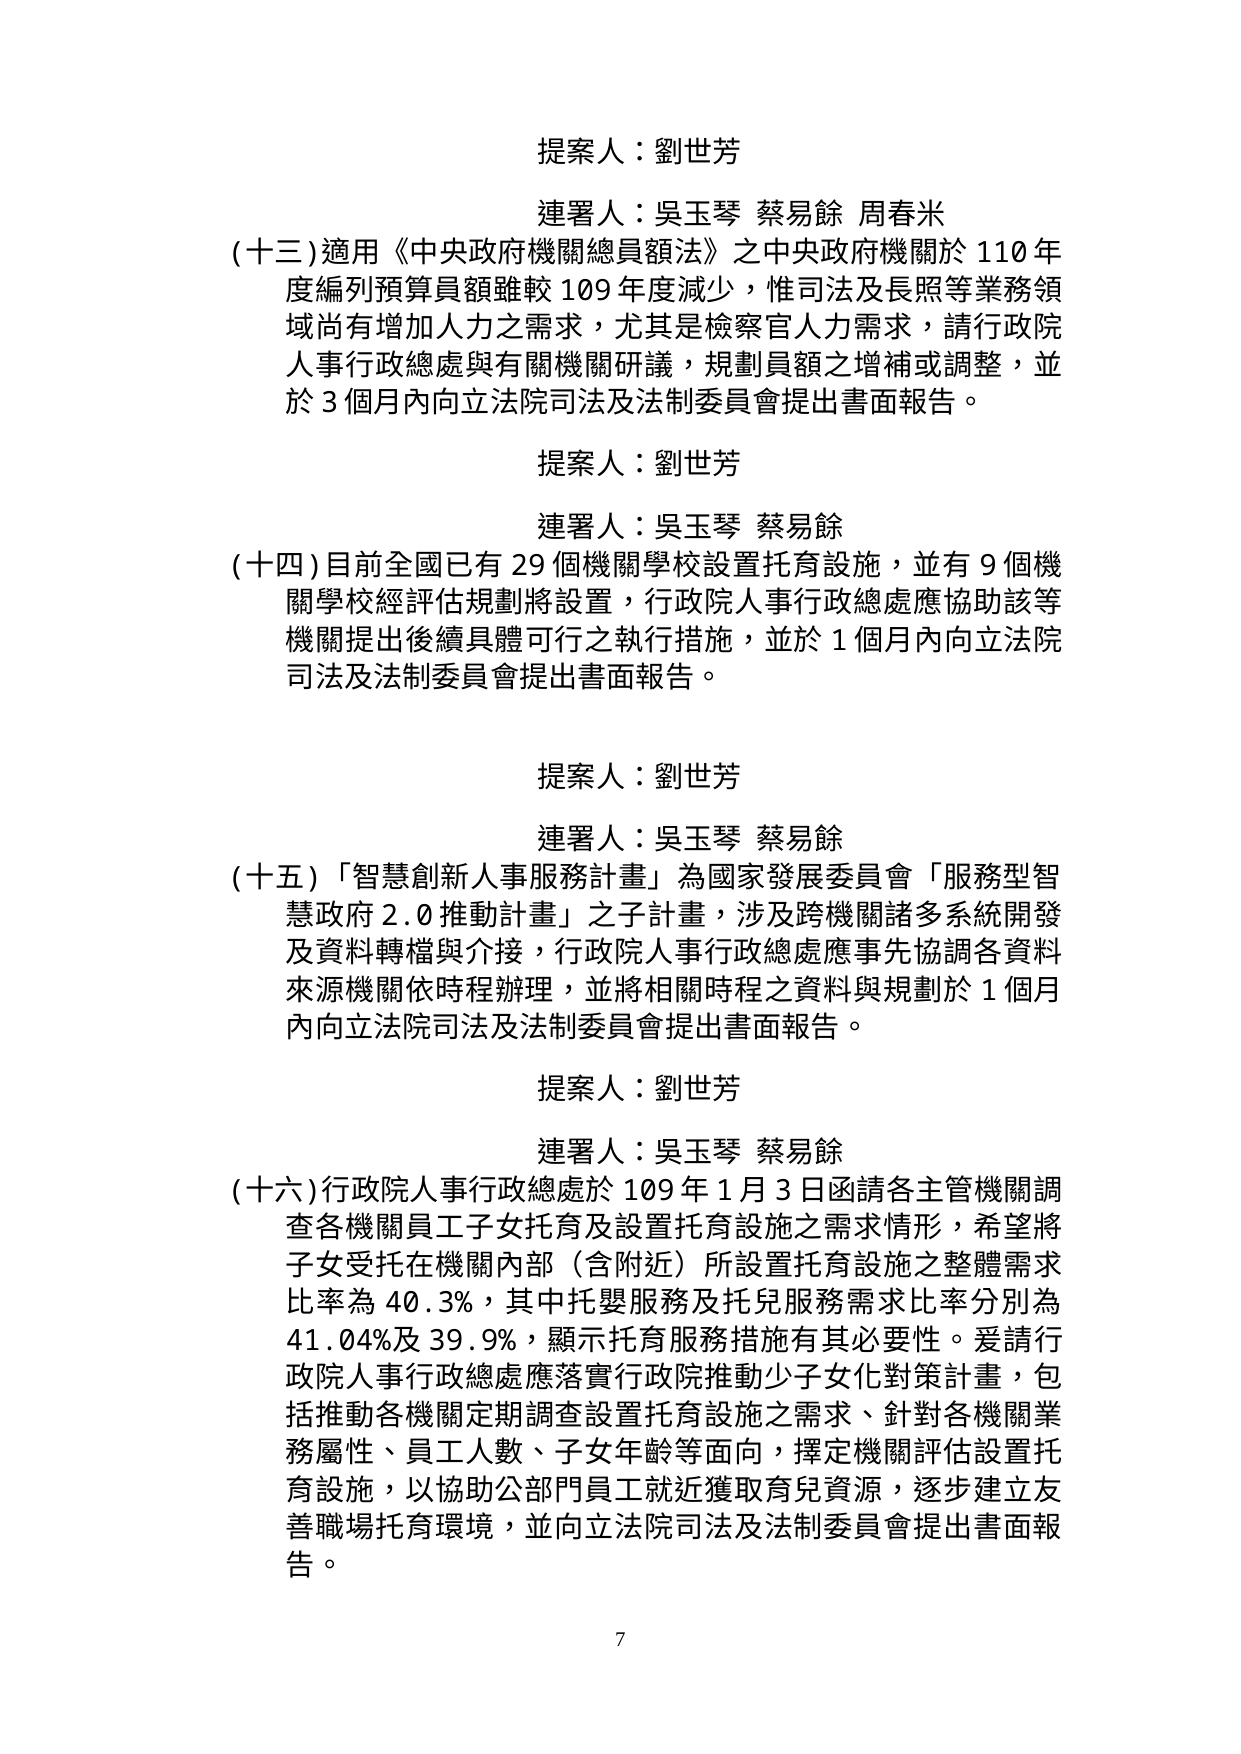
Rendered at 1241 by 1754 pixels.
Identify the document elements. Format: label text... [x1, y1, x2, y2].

text (十六)行政院人事行政總處於109年1月3日函請各主管機關調查各機關員工子女托育及設置托育設施之需求情形，希望將子女受托在機關內部（含附近）所設置托育設施之整體需求比率為40.3%，其中托嬰服務及托兒服務需求比率分別為41.04%及39.9%，顯示托育服務措施有其必要性。爰請行政院人事行政總處應落實行政院推動少子女化對策計畫，包括推動各機關定期調查設置托育設施之需求、針對各機關業務屬性、員工人數、子女年齡等面向，擇定機關評估設置托育設施，以協助公部門員工就近獲取育兒資源，逐步建立友善職場托育環境，並向立法院司法及法制委員會提出書面報告。 [227, 1170, 1063, 1583]
text (十五)「智慧創新人事服務計畫」為國家發展委員會「服務型智慧政府2.0推動計畫」之子計畫，涉及跨機關諸多系統開發及資料轉檔與介接，行政院人事行政總處應事先協調各資料來源機關依時程辦理，並將相關時程之資料與規劃於1個月內向立法院司法及法制委員會提出書面報告。 [227, 858, 1063, 1045]
text 連署人：吳玉琴 蔡易餘 [537, 795, 1063, 858]
text (十四)目前全國已有29個機關學校設置托育設施，並有9個機關學校經評估規劃將設置，行政院人事行政總處應協助該等機關提出後續具體可行之執行措施，並於1個月內向立法院司法及法制委員會提出書面報告。 [227, 545, 1063, 695]
text 提案人：劉世芳 [537, 108, 1063, 170]
text (十三)適用《中央政府機關總員額法》之中央政府機關於110年度編列預算員額雖較109年度減少，惟司法及長照等業務領域尚有增加人力之需求，尤其是檢察官人力需求，請行政院人事行政總處與有關機關研議，規劃員額之增補或調整，並於3個月內向立法院司法及法制委員會提出書面報告。 [227, 233, 1063, 420]
text 連署人：吳玉琴 蔡易餘 [537, 1108, 1063, 1170]
text 提案人：劉世芳 [537, 733, 1063, 795]
text 提案人：劉世芳 [537, 420, 1063, 483]
text 連署人：吳玉琴 蔡易餘 [537, 483, 1063, 545]
text 連署人：吳玉琴 蔡易餘 周春米 [537, 170, 1063, 233]
text 提案人：劉世芳 [537, 1045, 1063, 1108]
